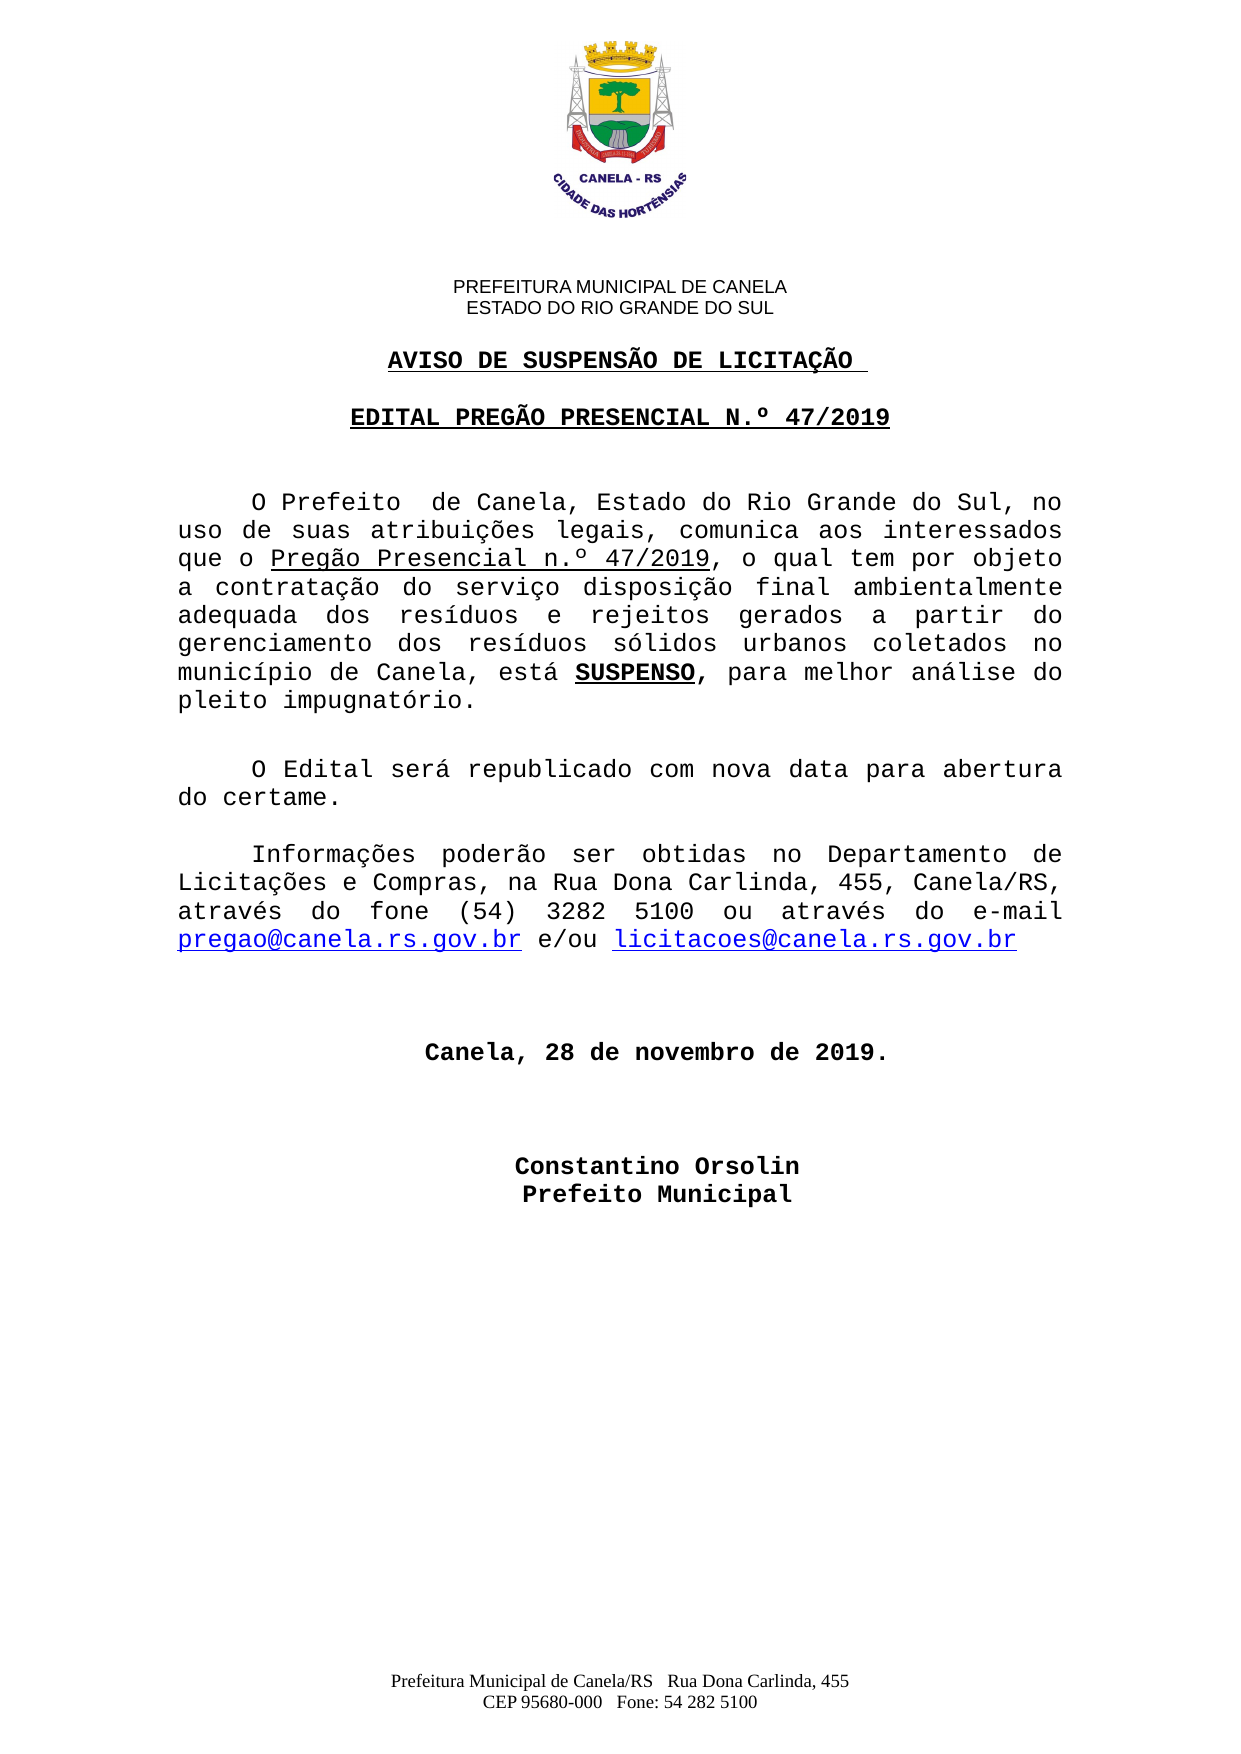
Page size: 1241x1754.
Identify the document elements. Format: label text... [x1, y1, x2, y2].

text Informações poderão ser obtidas no Departamento de Licitações e Compras, na Rua Dona Carlinda, 455, Canela/RS, através do fone (54) 3282 5100 ou através do e-mail pregao@canela.rs.gov.br e/ou licitacoes@canela.rs.gov.br [177, 842, 1063, 955]
text O Prefeito de Canela, Estado do Rio Grande do Sul, no uso de suas atribuições legais, comunica aos interessados que o Pregão Presencial n.º 47/2019, o qual tem por objeto a contratação do serviço disposição final ambientalmente adequada dos resíduos e rejeitos gerados a partir do gerenciamento dos resíduos sólidos urbanos coletados no município de Canela, está SUSPENSO, para melhor análise do pleito impugnatório. [177, 489, 1063, 716]
text O Edital será republicado com nova data para abertura do certame. [177, 757, 1063, 813]
text Prefeito Municipal [177, 1182, 1063, 1210]
text Constantino Orsolin [177, 1153, 1063, 1182]
text AVISO DE SUSPENSÃO DE LICITAÇÃO [177, 347, 1063, 376]
text Canela, 28 de novembro de 2019. [177, 1040, 1063, 1068]
picture [553, 41, 687, 218]
text EDITAL PREGÃO PRESENCIAL N.º 47/2019 [177, 404, 1063, 432]
